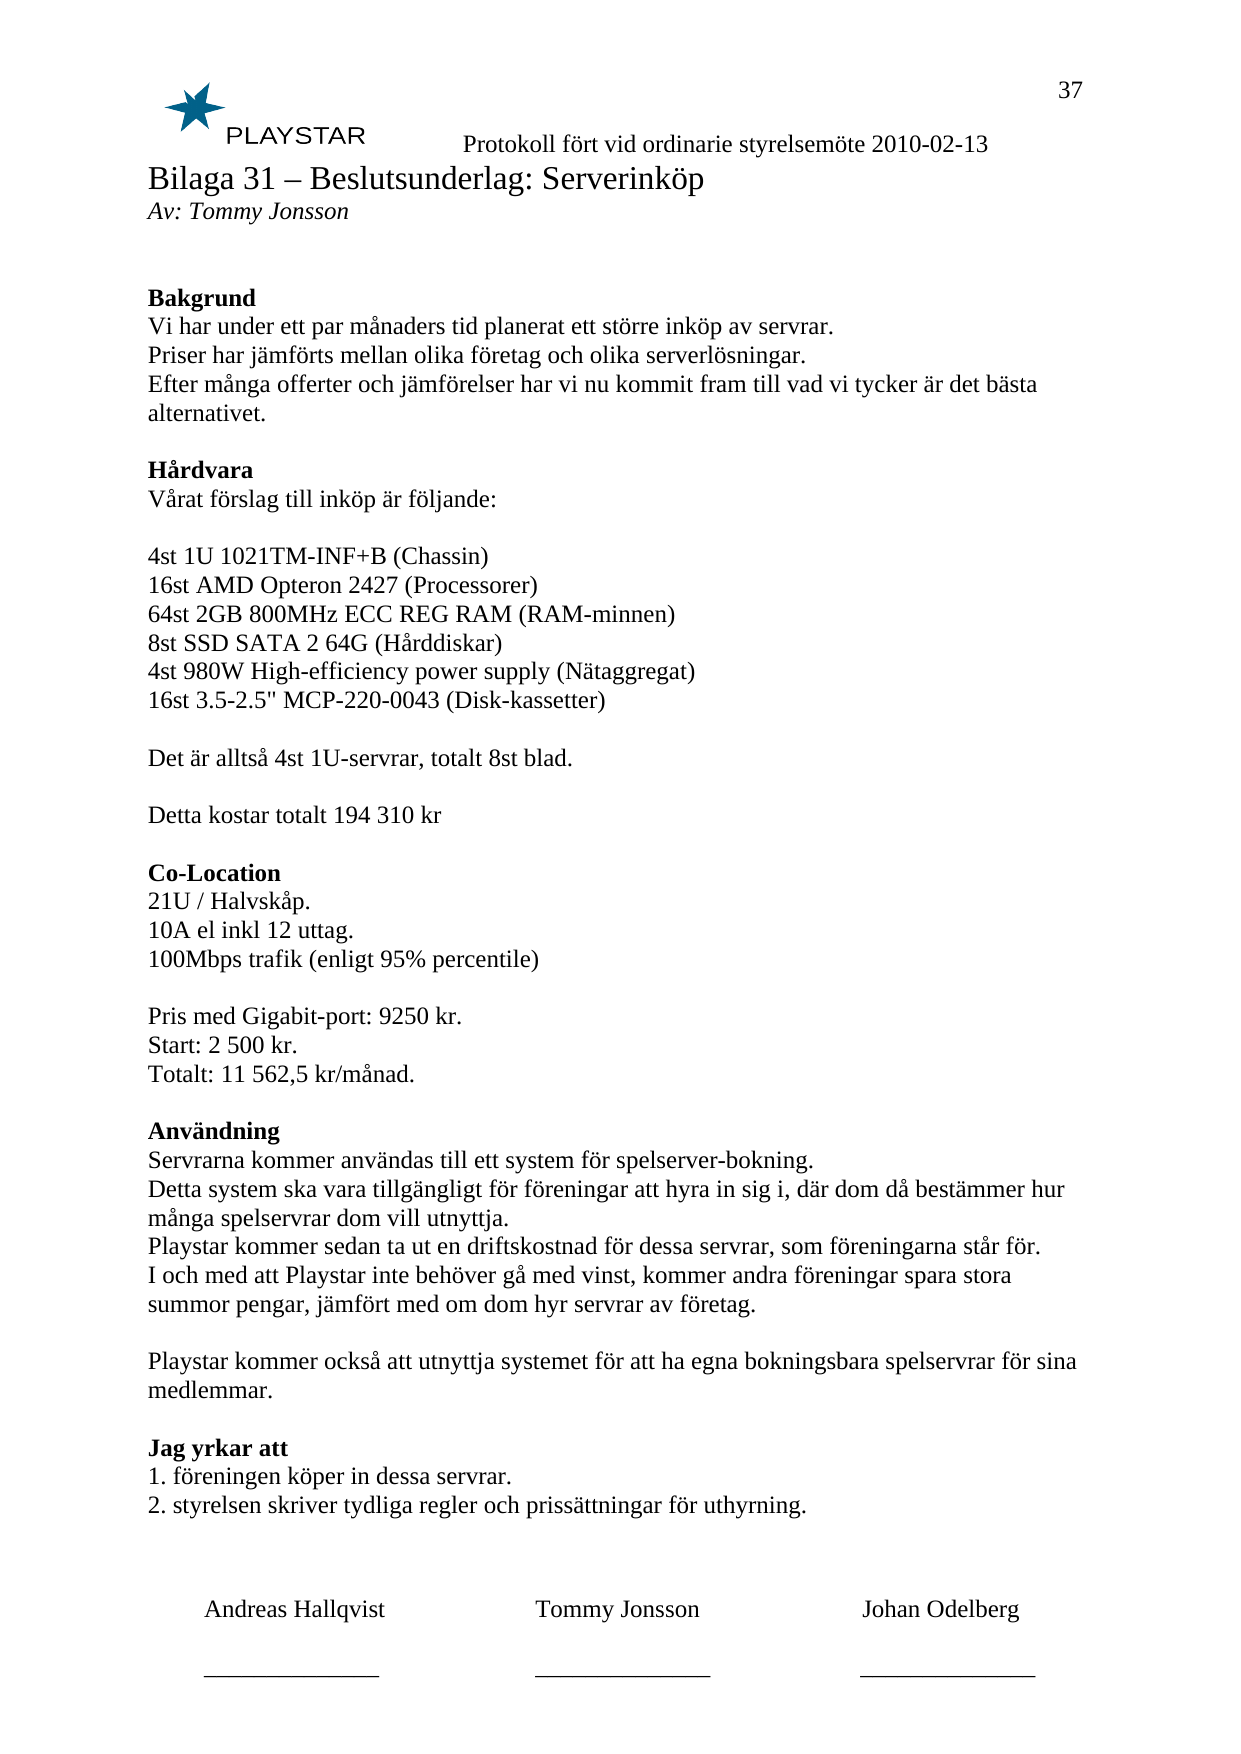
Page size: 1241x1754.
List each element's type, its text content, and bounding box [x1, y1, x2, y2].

text Totalt: 11 562,5 kr/månad. Användning Servrarna kommer användas till ett system för spelserver-bokning. Detta system ska vara tillgängligt för föreningar att hyra in sig i, där dom då bestämmer hur många spelservrar dom vill utnyttja. Playstar kommer sedan ta ut en driftskostnad för dessa servrar, som föreningarna står för. I och med att Playstar inte behöver gå med vinst, kommer andra föreningar spara stora summor pengar, jämfört med om dom hyr servrar av företag. Playstar kommer också att utnyttja systemet för att ha egna bokningsbara spelservrar för sina medlemmar. Jag yrkar att 1. föreningen köper in dessa servrar. 2. styrelsen skriver tydliga regler och prissättningar för uthyrning. [148, 1059, 1092, 1519]
text Pris med Gigabit-port: 9250 kr. [148, 1001, 1092, 1030]
text Bakgrund Vi har under ett par månaders tid planerat ett större inköp av servrar. Priser har jämförts mellan olika företag och olika serverlösningar. Efter många offerter och jämförelser har vi nu kommit fram till vad vi tycker är det bästa alternativet. Hårdvara Vårat förslag till inköp är följande: 4st 1U 1021TM-INF+B (Chassin) 16st AMD Opteron 2427 (Processorer) 64st 2GB 800MHz ECC REG RAM (RAM-minnen) 8st SSD SATA 2 64G (Hårddiskar) 4st 980W High-efficiency power supply (Nätaggregat) 16st 3.5-2.5" MCP-220-0043 (Disk-kassetter) Det är alltså 4st 1U-servrar, totalt 8st blad. Detta kostar totalt 194 310 kr Co-Location 21U / Halvskåp. [148, 283, 1092, 915]
text Av: Tommy Jonsson [148, 196, 1092, 225]
text Bilaga 31 – Beslutsunderlag: Serverinköp [148, 158, 1092, 196]
text Start: 2 500 kr. [148, 1030, 1092, 1059]
picture [164, 82, 365, 144]
text 100Mbps trafik (enligt 95% percentile) [148, 944, 1092, 973]
text 10A el inkl 12 uttag. [148, 915, 1092, 944]
